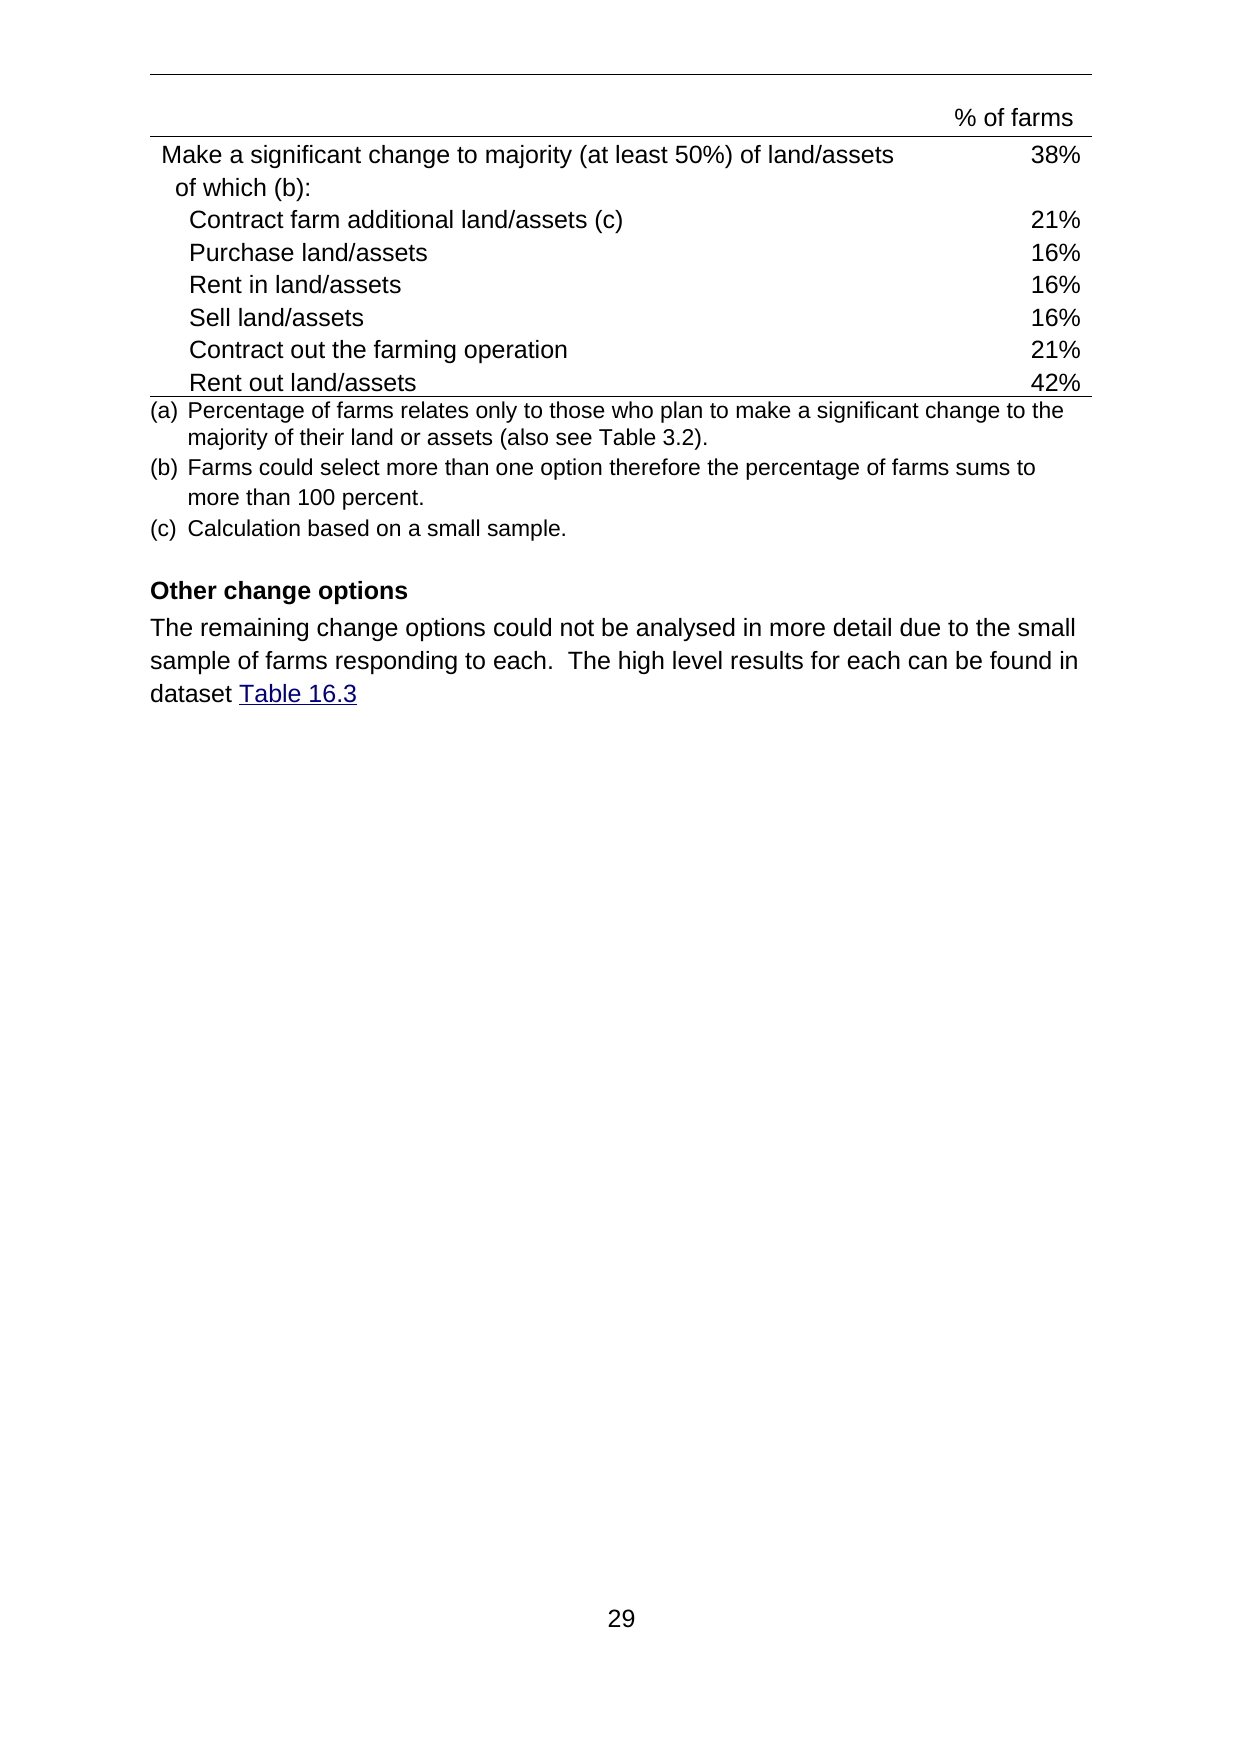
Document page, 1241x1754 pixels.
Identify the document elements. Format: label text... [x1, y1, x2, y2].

table_cell Rent in land/assets [150, 266, 918, 299]
table_cell 16% [918, 266, 1092, 299]
table_cell Make a significant change to majority (at least 50%) of land/assets [150, 137, 918, 169]
table_cell 38% [918, 137, 1092, 169]
table_cell 16% [918, 299, 1092, 331]
list Farms could select more than one option therefore the percentage of farms sums to more than 100 percent. [150, 454, 1093, 511]
table_cell 42% [918, 364, 1092, 396]
list Calculation based on a small sample. [150, 514, 1093, 541]
table_cell [918, 169, 1092, 201]
table_header % of farms [903, 75, 1092, 136]
text Other change options [150, 576, 1093, 604]
table_cell Purchase land/assets [150, 234, 918, 266]
table_cell of which (b): [150, 169, 918, 201]
table_cell 21% [918, 331, 1092, 364]
table_cell Contract farm additional land/assets (c) [150, 201, 918, 234]
table_header [150, 75, 903, 136]
table_cell Contract out the farming operation [150, 331, 918, 364]
list Percentage of farms relates only to those who plan to make a significant change to the majority of their land or assets (also see Table 3.2). [150, 397, 1093, 450]
table_cell Sell land/assets [150, 299, 918, 331]
table_cell 21% [918, 201, 1092, 234]
text The remaining change options could not be analysed in more detail due to the small sample of farms responding to each. The high level results for each can be found in dataset Table 16.3 [150, 613, 1093, 708]
table_cell Rent out land/assets [150, 364, 918, 396]
table_cell 16% [918, 234, 1092, 266]
